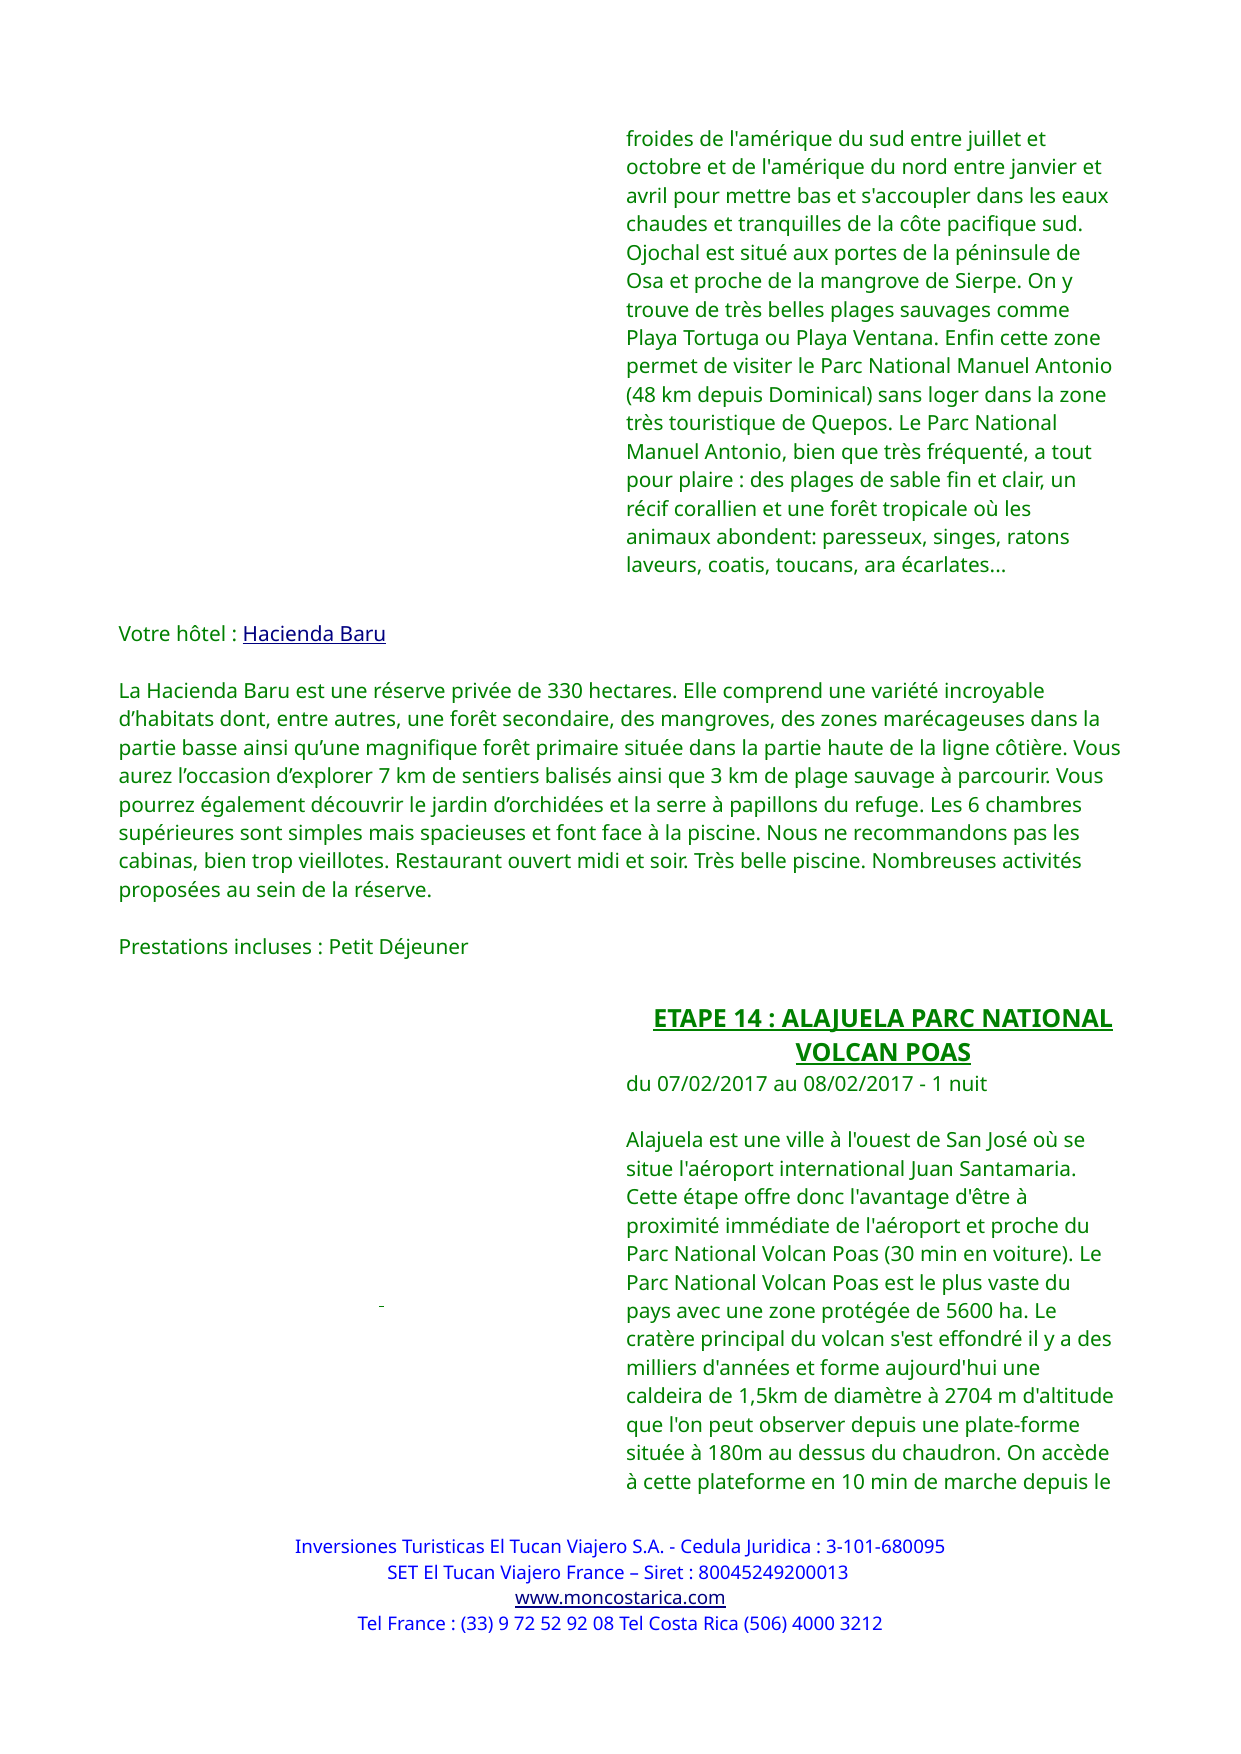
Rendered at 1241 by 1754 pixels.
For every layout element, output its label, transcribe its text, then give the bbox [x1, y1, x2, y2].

table_header [118, 118, 620, 585]
text Votre hôtel : Hacienda Baru [118, 619, 1122, 647]
table_header [118, 995, 620, 1501]
table_header froides de l'amérique du sud entre juillet et octobre et de l'amérique du nord entre janvier et avril pour mettre bas et s'accoupler dans les eaux chaudes et tranquilles de la côte pacifique sud. Ojochal est situé aux portes de la péninsule de Osa et proche de la mangrove de Sierpe. On y trouve de très belles plages sauvages comme Playa Tortuga ou Playa Ventana. Enfin cette zone permet de visiter le Parc National Manuel Antonio (48 km depuis Dominical) sans loger dans la zone très touristique de Quepos. Le Parc National Manuel Antonio, bien que très fréquenté, a tout pour plaire : des plages de sable fin et clair, un récif corallien et une forêt tropicale où les animaux abondent: paresseux, singes, ratons laveurs, coatis, toucans, ara écarlates... [620, 118, 1122, 585]
text La Hacienda Baru est une réserve privée de 330 hectares. Elle comprend une variété incroyable d’habitats dont, entre autres, une forêt secondaire, des mangroves, des zones marécageuses dans la partie basse ainsi qu’une magnifique forêt primaire située dans la partie haute de la ligne côtière. Vous aurez l’occasion d’explorer 7 km de sentiers balisés ainsi que 3 km de plage sauvage à parcourir. Vous pourrez également découvrir le jardin d’orchidées et la serre à papillons du refuge. Les 6 chambres supérieures sont simples mais spacieuses et font face à la piscine. Nous ne recommandons pas les cabinas, bien trop vieillotes. Restaurant ouvert midi et soir. Très belle piscine. Nombreuses activités proposées au sein de la réserve. [118, 676, 1122, 903]
text Prestations incluses : Petit Déjeuner [118, 932, 1122, 961]
table_header ETAPE 14 : ALAJUELA PARC NATIONAL VOLCAN POAS du 07/02/2017 au 08/02/2017 - 1 nuit Alajuela est une ville à l'ouest de San José où se situe l'aéroport international Juan Santamaria. Cette étape offre donc l'avantage d'être à proximité immédiate de l'aéroport et proche du Parc National Volcan Poas (30 min en voiture). Le Parc National Volcan Poas est le plus vaste du pays avec une zone protégée de 5600 ha. Le cratère principal du volcan s'est effondré il y a des milliers d'années et forme aujourd'hui une caldeira de 1,5km de diamètre à 2704 m d'altitude que l'on peut observer depuis une plate-forme située à 180m au dessus du chaudron. On accède à cette plateforme en 10 min de marche depuis le [620, 995, 1122, 1501]
